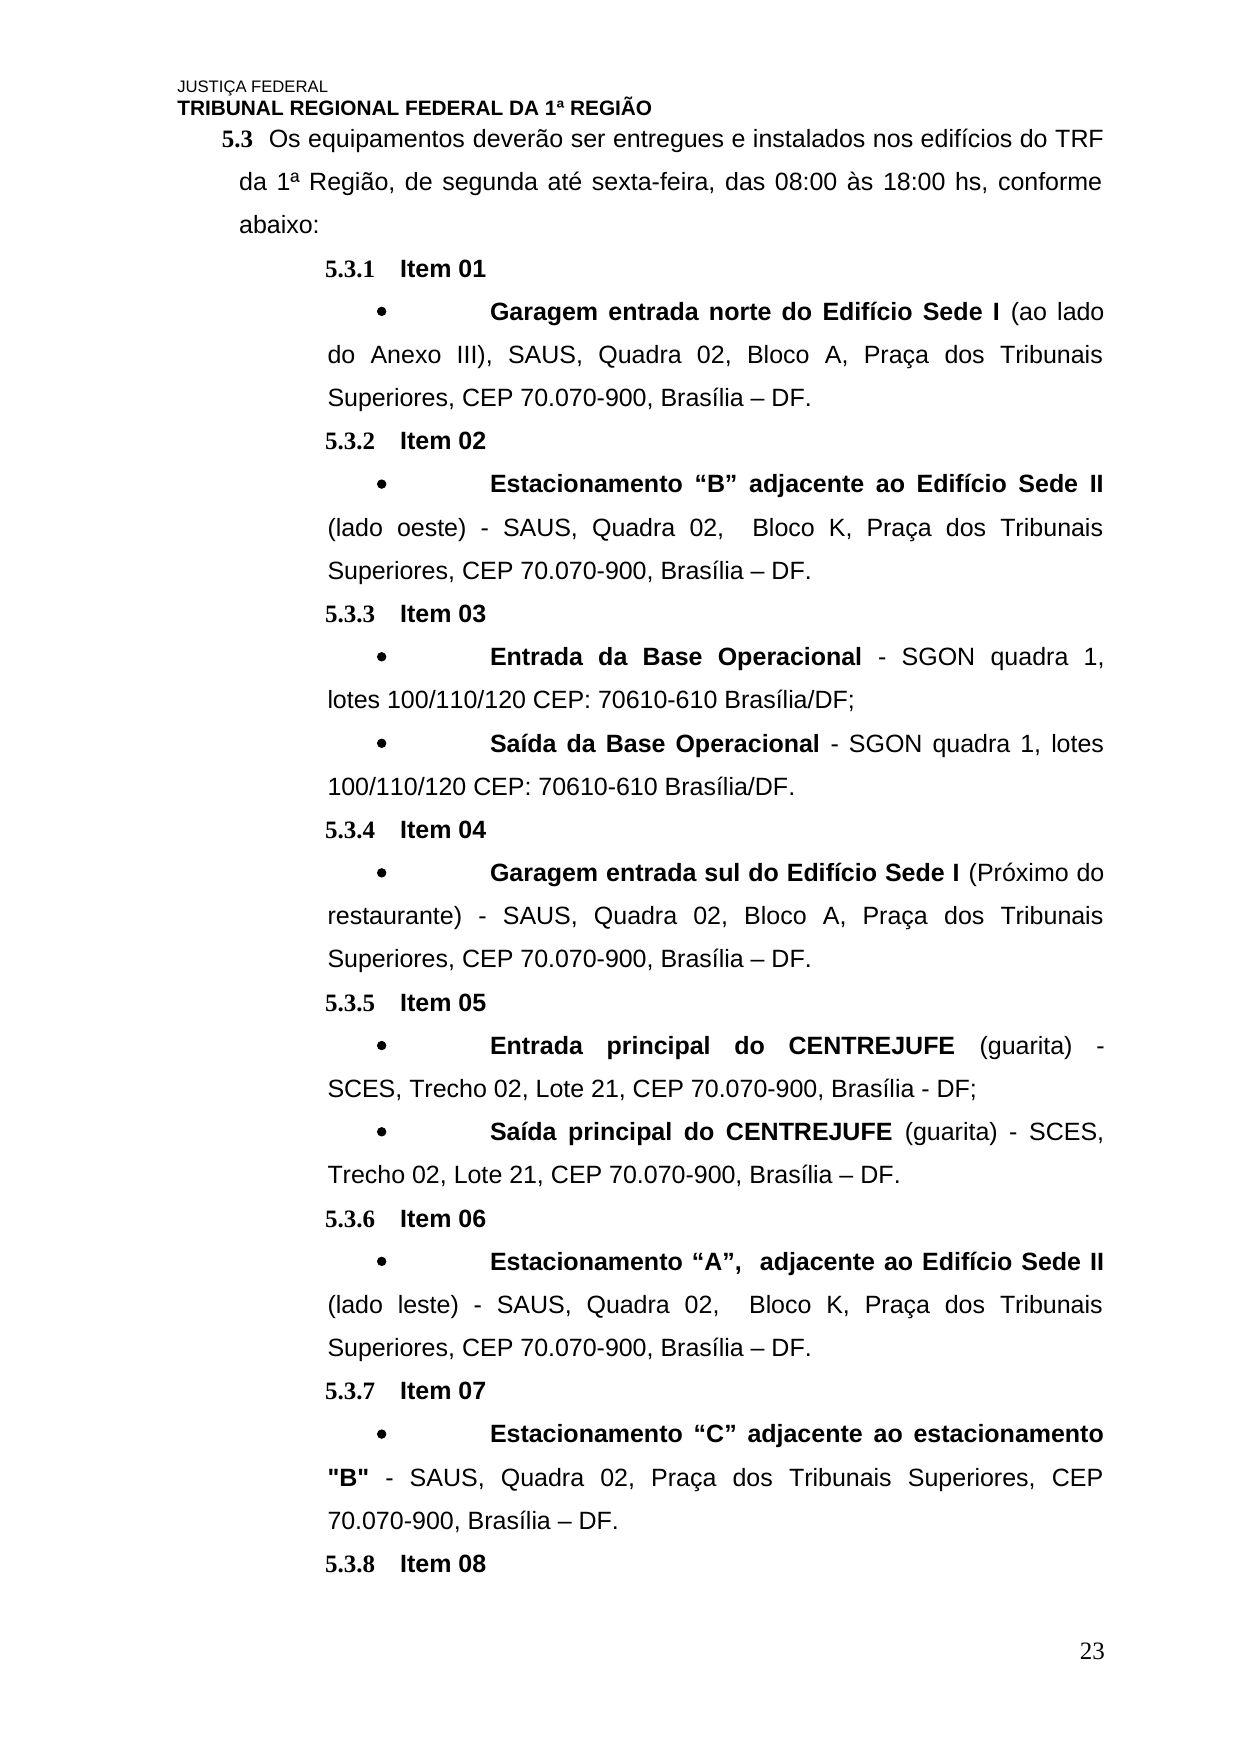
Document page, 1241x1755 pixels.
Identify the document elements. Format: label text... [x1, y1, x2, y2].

list Os equipamentos deverão ser entregues e instalados nos edifícios do TRF da 1ª Região, de segunda até sexta-feira, das 08:00 às 18:00 hs, conforme abaixo: [192, 124, 1104, 239]
list Saída principal do CENTREJUFE (guarita) - SCES, Trecho 02, Lote 21, CEP 70.070-900, Brasília – DF. [215, 1117, 308, 1189]
list Estacionamento “A”, adjacente ao Edifício Sede II (lado leste) - SAUS, Quadra 02, Bloco K, Praça dos Tribunais Superiores, CEP 70.070-900, Brasília – DF. [215, 1247, 1104, 1362]
list Saída principal do CENTREJUFE (guarita) - SCES, Trecho 02, Lote 21, CEP 70.070-900, Brasília – DF. [985, 1117, 1104, 1189]
list Item 05 [985, 988, 1104, 1016]
list Entrada da Base Operacional - SGON quadra 1, lotes 100/110/120 CEP: 70610-610 Brasília/DF; [215, 642, 308, 714]
list Item 02 [236, 426, 1104, 455]
list Item 01 [236, 253, 1104, 282]
list Item 04 [236, 815, 308, 844]
list Garagem entrada sul do Edifício Sede I (Próximo do restaurante) - SAUS, Quadra 02, Bloco A, Praça dos Tribunais Superiores, CEP 70.070-900, Brasília – DF. [985, 858, 1104, 973]
list Entrada principal do CENTREJUFE (guarita) - SCES, Trecho 02, Lote 21, CEP 70.070-900, Brasília - DF; [985, 1031, 1104, 1103]
list Item 04 [985, 815, 1104, 844]
list Item 06 [236, 1203, 308, 1232]
list Estacionamento “B” adjacente ao Edifício Sede II (lado oeste) - SAUS, Quadra 02, Bloco K, Praça dos Tribunais Superiores, CEP 70.070-900, Brasília – DF. [215, 469, 1104, 584]
list Entrada da Base Operacional - SGON quadra 1, lotes 100/110/120 CEP: 70610-610 Brasília/DF; [985, 642, 1104, 714]
list Item 06 [985, 1203, 1104, 1232]
list Item 03 [985, 599, 1104, 628]
list Saída da Base Operacional - SGON quadra 1, lotes 100/110/120 CEP: 70610-610 Brasília/DF. [985, 728, 1104, 801]
list Garagem entrada sul do Edifício Sede I (Próximo do restaurante) - SAUS, Quadra 02, Bloco A, Praça dos Tribunais Superiores, CEP 70.070-900, Brasília – DF. [215, 858, 308, 973]
list Estacionamento “C” adjacente ao estacionamento "B" - SAUS, Quadra 02, Praça dos Tribunais Superiores, CEP 70.070-900, Brasília – DF. [215, 1419, 1104, 1534]
list Item 05 [236, 988, 308, 1016]
list Saída da Base Operacional - SGON quadra 1, lotes 100/110/120 CEP: 70610-610 Brasília/DF. [215, 728, 308, 801]
list Item 03 [236, 599, 308, 628]
list Garagem entrada norte do Edifício Sede I (ao lado do Anexo III), SAUS, Quadra 02, Bloco A, Praça dos Tribunais Superiores, CEP 70.070-900, Brasília – DF. [215, 297, 1104, 412]
list Entrada principal do CENTREJUFE (guarita) - SCES, Trecho 02, Lote 21, CEP 70.070-900, Brasília - DF; [215, 1031, 308, 1103]
list Item 08 [236, 1549, 1104, 1578]
list Item 07 [236, 1376, 1104, 1405]
